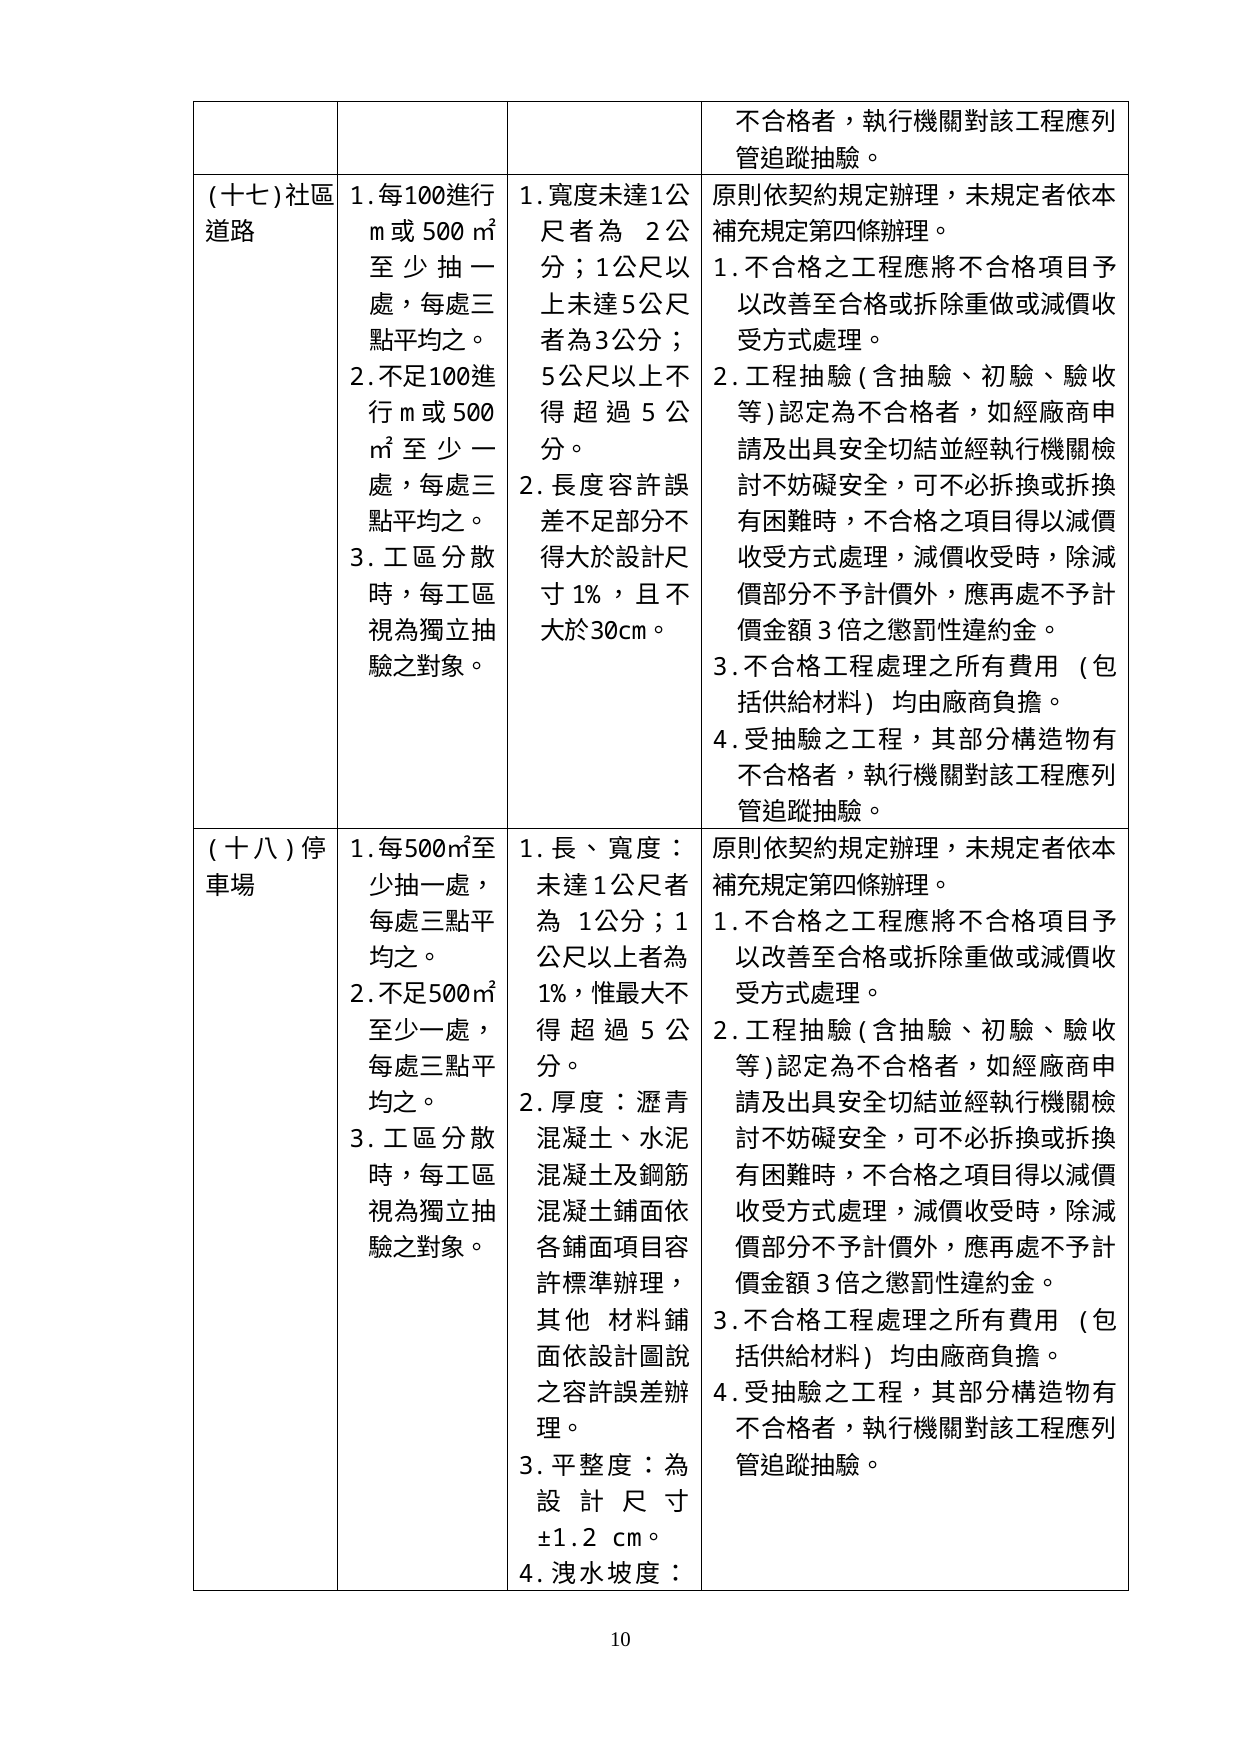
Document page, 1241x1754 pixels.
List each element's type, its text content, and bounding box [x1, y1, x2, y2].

table_cell 1.寬度未達1公尺者為 2公分；1公尺以上未達5公尺者為3公分；5公尺以上不得超過5公分。 2.長度容許誤差不足部分不得大於設計尺寸1%，且不大於30cm。 [508, 175, 701, 828]
table_cell (十八)停車場 [194, 829, 337, 1590]
table_cell 原則依契約規定辦理，未規定者依本補充規定第四條辦理。 1.不合格之工程應將不合格項目予以改善至合格或拆除重做或減價收受方式處理。 2.工程抽驗(含抽驗、初驗、驗收等)認定為不合格者，如經廠商申請及出具安全切結並經執行機關檢討不妨礙安全，可不必拆換或拆換有困難時，不合格之項目得以減價收受方式處理，減價收受時，除減價部分不予計價外，應再處不予計價金額3倍之懲罰性違約金。 3.不合格工程處理之所有費用 (包括供給材料) 均由廠商負擔。 4.受抽驗之工程，其部分構造物有不合格者，執行機關對該工程應列管追蹤抽驗。 [702, 829, 1128, 1590]
table_cell (十七)社區道路 [194, 175, 337, 828]
table_cell 原則依契約規定辦理，未規定者依本補充規定第四條辦理。 1.不合格之工程應將不合格項目予以改善至合格或拆除重做或減價收受方式處理。 2.工程抽驗(含抽驗、初驗、驗收等)認定為不合格者，如經廠商申請及出具安全切結並經執行機關檢討不妨礙安全，可不必拆換或拆換有困難時，不合格之項目得以減價收受方式處理，減價收受時，除減價部分不予計價外，應再處不予計價金額3倍之懲罰性違約金。 3.不合格工程處理之所有費用 (包括供給材料) 均由廠商負擔。 4.受抽驗之工程，其部分構造物有不合格者，執行機關對該工程應列管追蹤抽驗。 [702, 175, 1128, 828]
table_cell [338, 102, 507, 174]
table_cell 不合格者，執行機關對該工程應列管追蹤抽驗。 [702, 102, 1128, 174]
table_cell 1.每500㎡至少抽一處，每處三點平均之。 2.不足500㎡至少一處，每處三點平均之。 3.工區分散時，每工區視為獨立抽驗之對象。 [338, 829, 507, 1590]
table_cell 1.長、寬度：未達1公尺者為 1公分；1公尺以上者為1%，惟最大不得超過5公分。 2.厚度：瀝青混凝土、水泥混凝土及鋼筋混凝土鋪面依各鋪面項目容許標準辦理，其他 材料鋪面依設計圖說之容許誤差辦理。 3.平整度：為設計尺寸±1.2 cm。 4.洩水坡度： [508, 829, 701, 1590]
table_cell [194, 102, 337, 174]
table_cell [508, 102, 701, 174]
table_cell 1.每100進行m或500㎡至少抽一處，每處三點平均之。 2.不足100進行m或500㎡至少一處，每處三點平均之。 3.工區分散時，每工區視為獨立抽驗之對象。 [338, 175, 507, 828]
